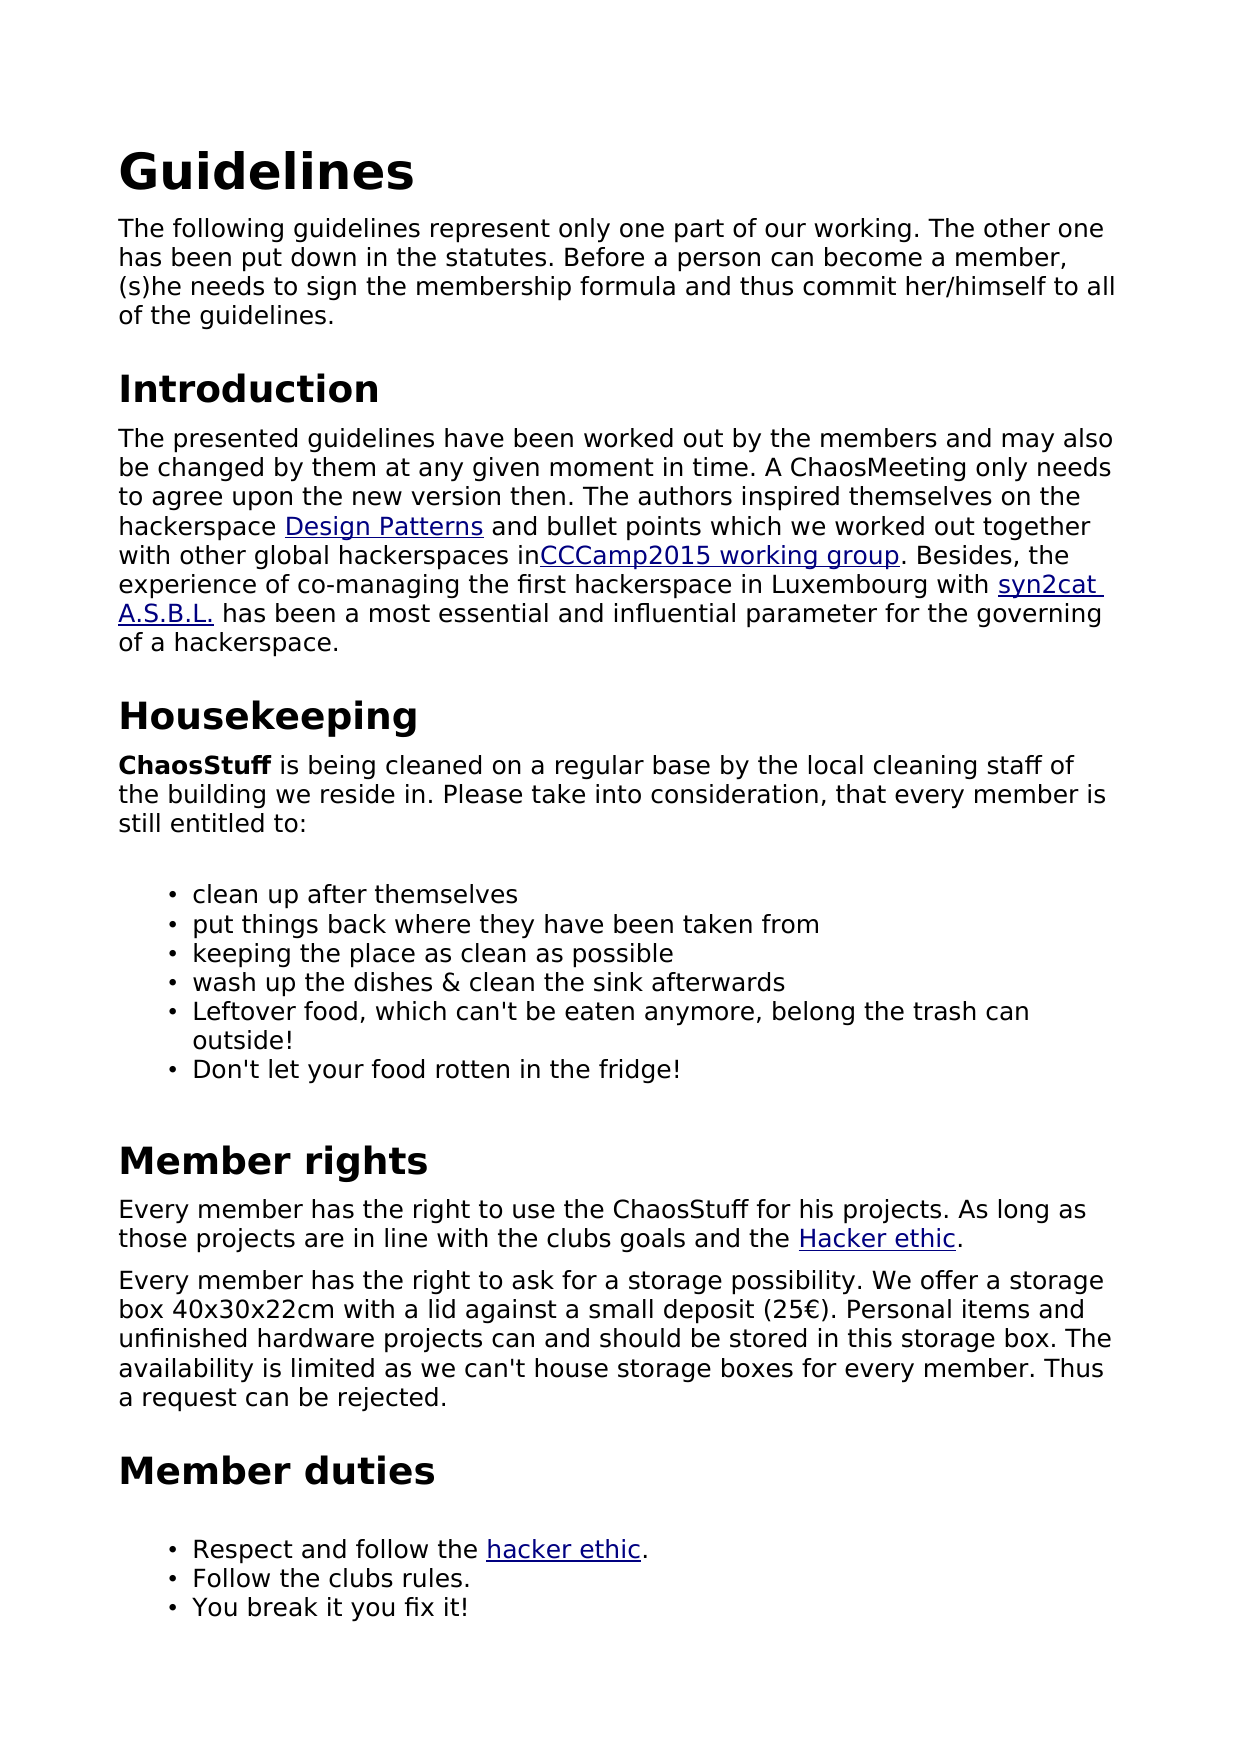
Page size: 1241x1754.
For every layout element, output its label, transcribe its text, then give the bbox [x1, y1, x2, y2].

list clean up after themselves [177, 881, 1122, 910]
subtitle Member duties [118, 1449, 1122, 1493]
text ChaosStuff is being cleaned on a regular base by the local cleaning staff of the building we reside in. Please take into consideration, that every member is still entitled to: [118, 751, 1122, 839]
text The presented guidelines have been worked out by the members and may also be changed by them at any given moment in time. A ChaosMeeting only needs to agree upon the new version then. The authors inspired themselves on the hackerspace Design Patterns and bullet points which we worked out together with other global hackerspaces inCCCamp2015 working group. Besides, the experience of co-managing the first hackerspace in Luxembourg with syn2cat A.S.B.L. has been a most essential and influential parameter for the governing of a hackerspace. [118, 424, 1122, 657]
list keeping the place as clean as possible [177, 939, 1122, 968]
subtitle Member rights [118, 1139, 1122, 1183]
list Leftover food, which can't be eaten anymore, belong the trash can outside! [177, 997, 1122, 1056]
text Every member has the right to ask for a storage possibility. We offer a storage box 40x30x22cm with a lid against a small deposit (25€). Personal items and unfinished hardware projects can and should be stored in this storage box. The availability is limited as we can't house storage boxes for every member. Thus a request can be rejected. [118, 1266, 1122, 1412]
list Follow the clubs rules. [177, 1564, 1122, 1593]
text Every member has the right to use the ChaosStuff for his projects. As long as those projects are in line with the clubs goals and the Hacker ethic. [118, 1195, 1122, 1254]
list wash up the dishes & clean the sink afterwards [177, 968, 1122, 997]
text The following guidelines represent only one part of our working. The other one has been put down in the statutes. Before a person can become a member, (s)he needs to sign the membership formula and thus commit her/himself to all of the guidelines. [118, 214, 1122, 331]
subtitle Housekeeping [118, 695, 1122, 739]
list You break it you fix it! [177, 1593, 1122, 1623]
list put things back where they have been taken from [177, 910, 1122, 939]
subtitle Guidelines [118, 143, 1122, 201]
subtitle Introduction [118, 368, 1122, 412]
list Don't let your food rotten in the fridge! [177, 1056, 1122, 1085]
list Respect and follow the hacker ethic. [177, 1535, 1122, 1564]
